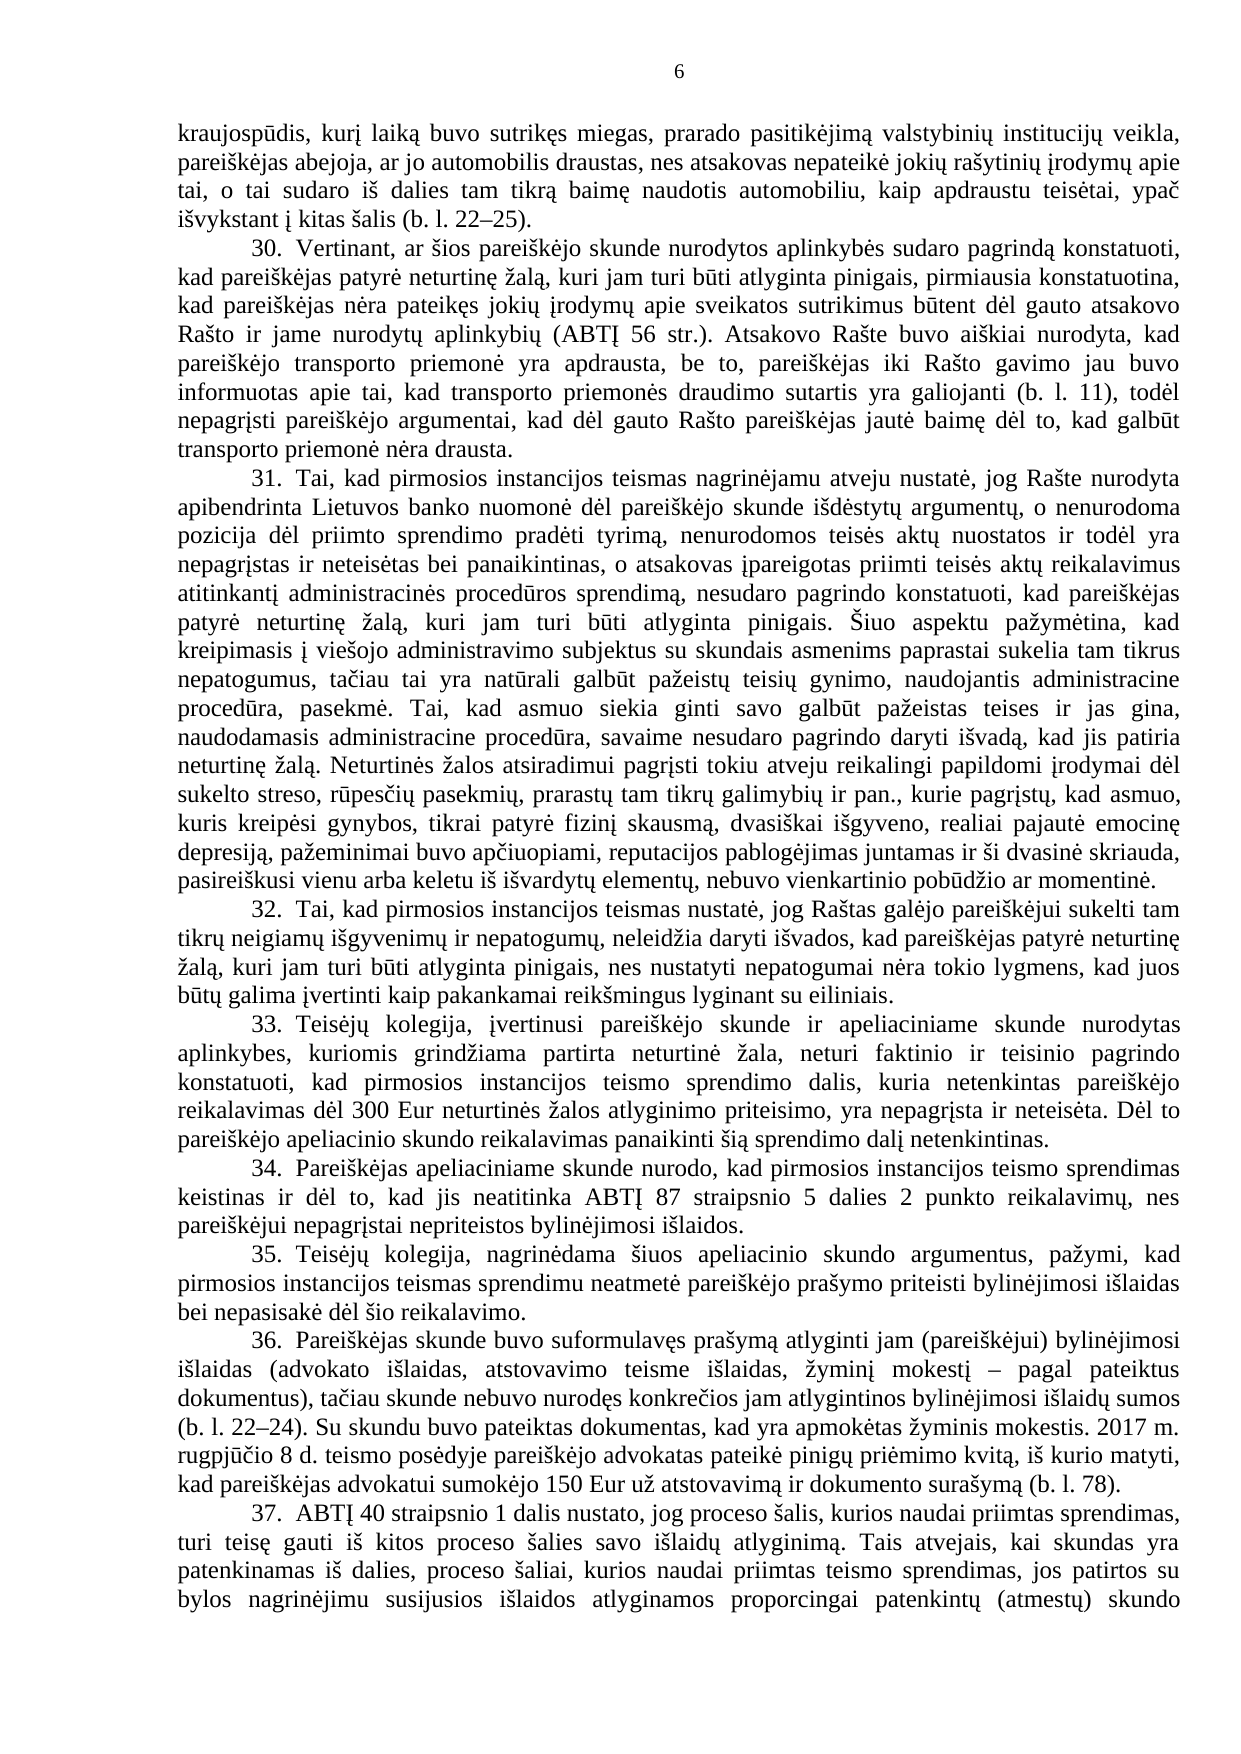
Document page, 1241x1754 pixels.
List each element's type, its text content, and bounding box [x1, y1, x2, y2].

text 36. Pareiškėjas skunde buvo suformulavęs prašymą atlyginti jam (pareiškėjui) bylinėjimosi išlaidas (advokato išlaidas, atstovavimo teisme išlaidas, žyminį mokestį – pagal pateiktus dokumentus), tačiau skunde nebuvo nurodęs konkrečios jam atlygintinos bylinėjimosi išlaidų sumos (b. l. 22–24). Su skundu buvo pateiktas dokumentas, kad yra apmokėtas žyminis mokestis. 2017 m. rugpjūčio 8 d. teismo posėdyje pareiškėjo advokatas pateikė pinigų priėmimo kvitą, iš kurio matyti, kad pareiškėjas advokatui sumokėjo 150 Eur už atstovavimą ir dokumento surašymą (b. l. 78). [177, 1326, 1181, 1498]
text 34. Pareiškėjas apeliaciniame skunde nurodo, kad pirmosios instancijos teismo sprendimas keistinas ir dėl to, kad jis neatitinka ABTĮ 87 straipsnio 5 dalies 2 punkto reikalavimų, nes pareiškėjui nepagrįstai nepriteistos bylinėjimosi išlaidos. [177, 1153, 1181, 1239]
text 33. Teisėjų kolegija, įvertinusi pareiškėjo skunde ir apeliaciniame skunde nurodytas aplinkybes, kuriomis grindžiama partirta neturtinė žala, neturi faktinio ir teisinio pagrindo konstatuoti, kad pirmosios instancijos teismo sprendimo dalis, kuria netenkintas pareiškėjo reikalavimas dėl 300 Eur neturtinės žalos atlyginimo priteisimo, yra nepagrįsta ir neteisėta. Dėl to pareiškėjo apeliacinio skundo reikalavimas panaikinti šią sprendimo dalį netenkintinas. [177, 1009, 1181, 1153]
text 32. Tai, kad pirmosios instancijos teismas nustatė, jog Raštas galėjo pareiškėjui sukelti tam tikrų neigiamų išgyvenimų ir nepatogumų, neleidžia daryti išvados, kad pareiškėjas patyrė neturtinę žalą, kuri jam turi būti atlyginta pinigais, nes nustatyti nepatogumai nėra tokio lygmens, kad juos būtų galima įvertinti kaip pakankamai reikšmingus lyginant su eiliniais. [177, 894, 1181, 1009]
text 31. Tai, kad pirmosios instancijos teismas nagrinėjamu atveju nustatė, jog Rašte nurodyta apibendrinta Lietuvos banko nuomonė dėl pareiškėjo skunde išdėstytų argumentų, o nenurodoma pozicija dėl priimto sprendimo pradėti tyrimą, nenurodomos teisės aktų nuostatos ir todėl yra nepagrįstas ir neteisėtas bei panaikintinas, o atsakovas įpareigotas priimti teisės aktų reikalavimus atitinkantį administracinės procedūros sprendimą, nesudaro pagrindo konstatuoti, kad pareiškėjas patyrė neturtinę žalą, kuri jam turi būti atlyginta pinigais. Šiuo aspektu pažymėtina, kad kreipimasis į viešojo administravimo subjektus su skundais asmenims paprastai sukelia tam tikrus nepatogumus, tačiau tai yra natūrali galbūt pažeistų teisių gynimo, naudojantis administracine procedūra, pasekmė. Tai, kad asmuo siekia ginti savo galbūt pažeistas teises ir jas gina, naudodamasis administracine procedūra, savaime nesudaro pagrindo daryti išvadą, kad jis patiria neturtinę žalą. Neturtinės žalos atsiradimui pagrįsti tokiu atveju reikalingi papildomi įrodymai dėl sukelto streso, rūpesčių pasekmių, prarastų tam tikrų galimybių ir pan., kurie pagrįstų, kad asmuo, kuris kreipėsi gynybos, tikrai patyrė fizinį skausmą, dvasiškai išgyveno, realiai pajautė emocinę depresiją, pažeminimai buvo apčiuopiami, reputacijos pablogėjimas juntamas ir ši dvasinė skriauda, pasireiškusi vienu arba keletu iš išvardytų elementų, nebuvo vienkartinio pobūdžio ar momentinė. [177, 463, 1181, 894]
text kraujospūdis, kurį laiką buvo sutrikęs miegas, prarado pasitikėjimą valstybinių institucijų veikla, pareiškėjas abejoja, ar jo automobilis draustas, nes atsakovas nepateikė jokių rašytinių įrodymų apie tai, o tai sudaro iš dalies tam tikrą baimę naudotis automobiliu, kaip apdraustu teisėtai, ypač išvykstant į kitas šalis (b. l. 22–25). [177, 118, 1181, 233]
text 37. ABTĮ 40 straipsnio 1 dalis nustato, jog proceso šalis, kurios naudai priimtas sprendimas, turi teisę gauti iš kitos proceso šalies savo išlaidų atlyginimą. Tais atvejais, kai skundas yra patenkinamas iš dalies, proceso šaliai, kurios naudai priimtas teismo sprendimas, jos patirtos su bylos nagrinėjimu susijusios išlaidos atlyginamos proporcingai patenkintų (atmestų) skundo [177, 1498, 1181, 1613]
text 35. Teisėjų kolegija, nagrinėdama šiuos apeliacinio skundo argumentus, pažymi, kad pirmosios instancijos teismas sprendimu neatmetė pareiškėjo prašymo priteisti bylinėjimosi išlaidas bei nepasisakė dėl šio reikalavimo. [177, 1239, 1181, 1326]
text 30. Vertinant, ar šios pareiškėjo skunde nurodytos aplinkybės sudaro pagrindą konstatuoti, kad pareiškėjas patyrė neturtinę žalą, kuri jam turi būti atlyginta pinigais, pirmiausia konstatuotina, kad pareiškėjas nėra pateikęs jokių įrodymų apie sveikatos sutrikimus būtent dėl gauto atsakovo Rašto ir jame nurodytų aplinkybių (ABTĮ 56 str.). Atsakovo Rašte buvo aiškiai nurodyta, kad pareiškėjo transporto priemonė yra apdrausta, be to, pareiškėjas iki Rašto gavimo jau buvo informuotas apie tai, kad transporto priemonės draudimo sutartis yra galiojanti (b. l. 11), todėl nepagrįsti pareiškėjo argumentai, kad dėl gauto Rašto pareiškėjas jautė baimę dėl to, kad galbūt transporto priemonė nėra drausta. [177, 233, 1181, 463]
